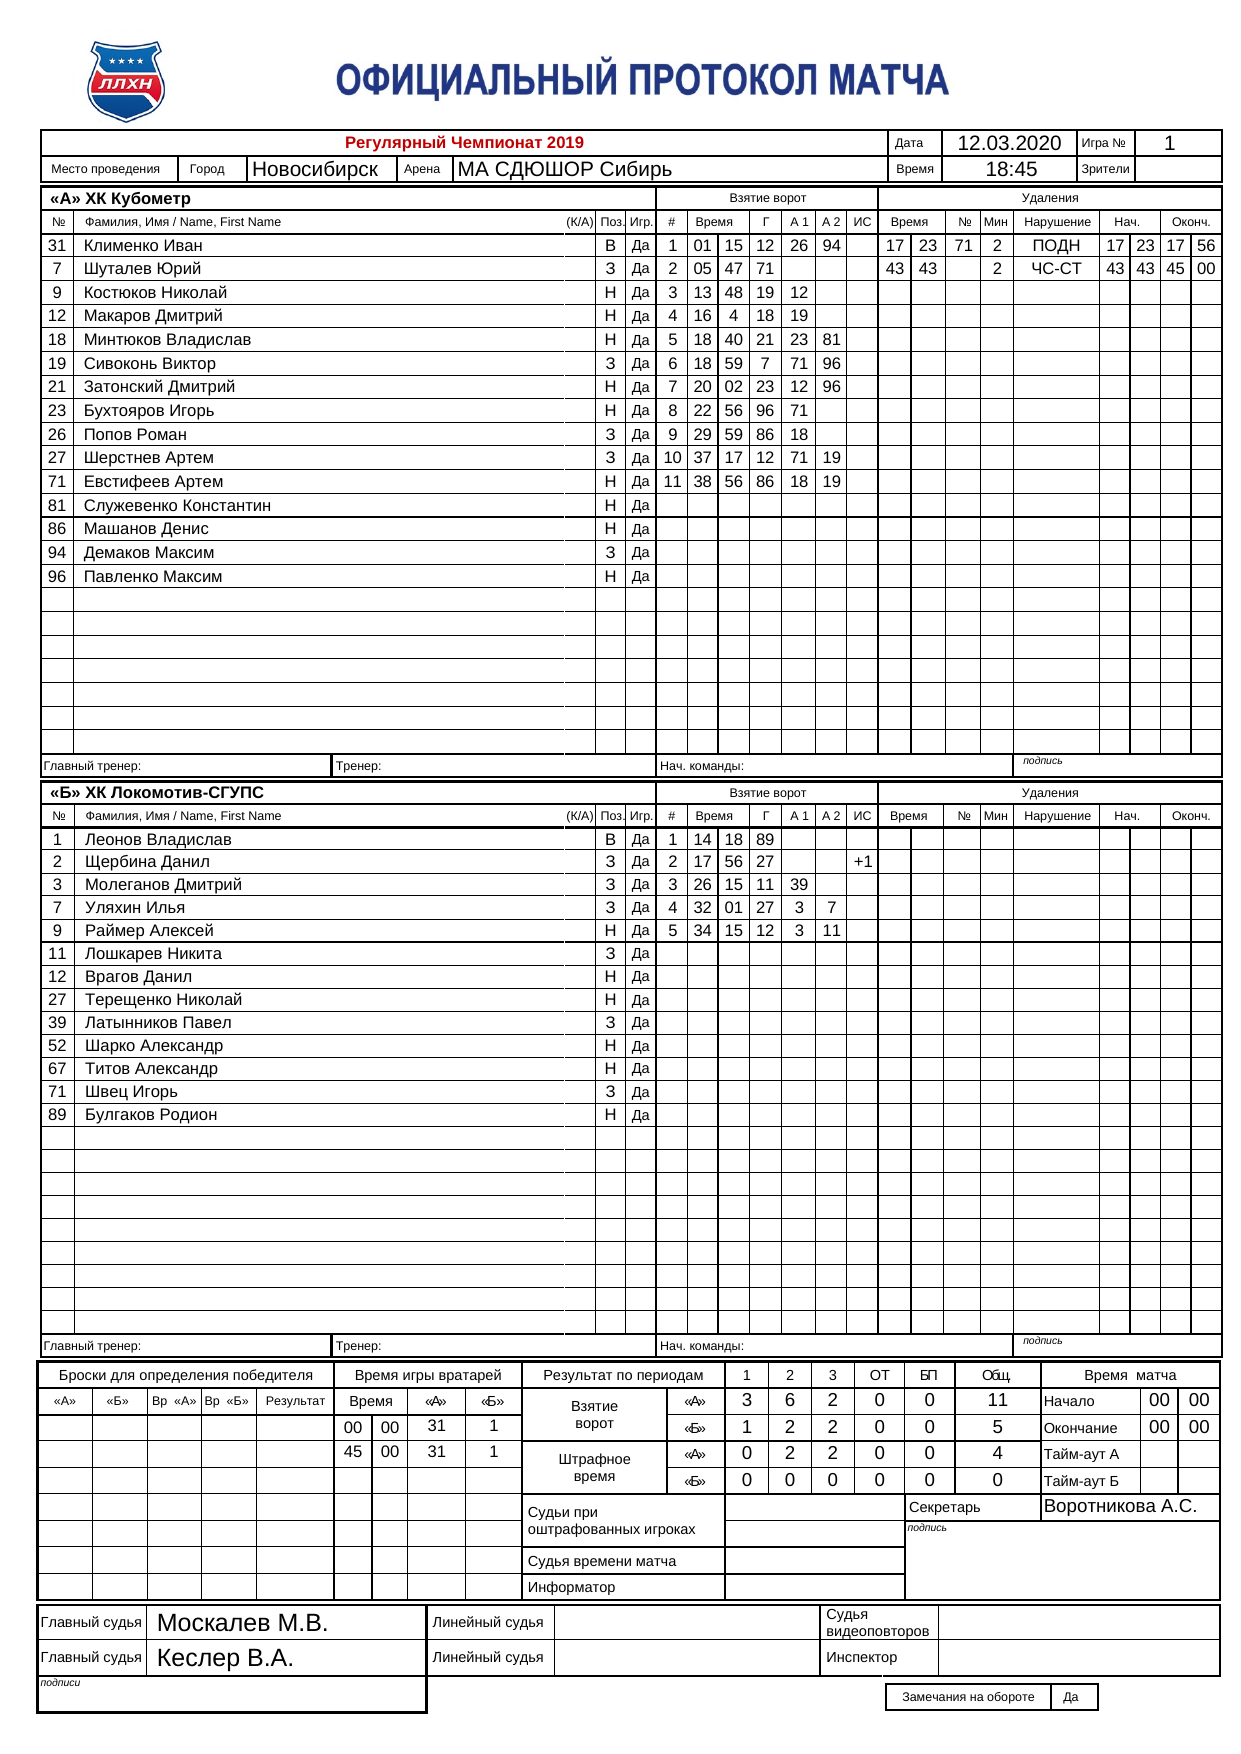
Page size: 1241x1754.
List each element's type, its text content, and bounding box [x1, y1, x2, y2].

table_header 1 [726, 1363, 768, 1387]
table_cell [944, 1196, 980, 1218]
table_cell Демаков Максим [74, 541, 564, 564]
table_cell 37 [688, 446, 717, 469]
table_cell [39, 1521, 92, 1546]
table_cell 23 [912, 235, 945, 256]
table_cell [944, 1311, 980, 1333]
table_cell [75, 1265, 564, 1287]
table_cell Да [626, 565, 655, 587]
table_cell [93, 1547, 147, 1573]
table_cell [912, 1242, 943, 1264]
table_cell 01 [719, 896, 749, 918]
table_cell Мин [981, 211, 1013, 233]
table_cell [1100, 1081, 1129, 1103]
table_cell [847, 707, 877, 729]
table_cell [847, 920, 877, 941]
table_cell [1192, 1288, 1221, 1310]
table_cell [565, 730, 595, 753]
table_cell [912, 989, 943, 1011]
table_cell [847, 1058, 877, 1079]
table_cell [782, 707, 815, 729]
table_cell [257, 1416, 333, 1440]
table_cell [719, 1311, 749, 1333]
table_cell [782, 1127, 815, 1149]
table_cell Фамилия, Имя / Name, First Name [74, 211, 565, 233]
table_cell Молеганов Дмитрий [75, 874, 564, 895]
table_cell [1161, 896, 1190, 918]
table_cell [750, 518, 781, 540]
table_cell 21 [750, 328, 781, 351]
table_cell 71 [946, 235, 980, 256]
table_cell [1161, 494, 1190, 516]
table_cell [565, 235, 595, 256]
table_cell [1100, 518, 1129, 540]
table_cell [1161, 588, 1190, 611]
table_cell [750, 1311, 781, 1333]
table_cell [981, 896, 1013, 918]
table_cell 96 [42, 565, 73, 587]
table_cell [1131, 1127, 1160, 1149]
table_cell Вр «А» [148, 1389, 201, 1413]
table_cell [782, 518, 815, 540]
table_cell [912, 1035, 943, 1057]
table_cell Время [688, 805, 749, 826]
table_cell [1161, 730, 1190, 753]
table_cell [1014, 636, 1099, 658]
table_cell [1192, 352, 1221, 374]
table_cell Н [596, 518, 625, 540]
table_cell [688, 1242, 717, 1264]
table_cell Евстифеев Артем [74, 470, 564, 493]
table_cell [1161, 943, 1190, 964]
table_cell [565, 1173, 595, 1195]
table_cell [565, 920, 595, 941]
table_cell [42, 636, 73, 658]
table_cell З [596, 423, 625, 445]
table_cell [944, 1058, 980, 1079]
table_cell Н [596, 494, 625, 516]
table_cell [879, 399, 910, 422]
table_cell [750, 1104, 781, 1126]
table_cell [981, 730, 1013, 753]
table_cell [1131, 1196, 1160, 1218]
table_cell [981, 659, 1013, 682]
table_cell 2 [812, 1415, 854, 1440]
table_cell МА СДЮШОР Сибирь [454, 157, 887, 181]
table_cell [847, 352, 877, 374]
table_cell [257, 1574, 333, 1599]
table_cell [981, 683, 1013, 706]
table_cell [1014, 328, 1099, 351]
table_cell [1014, 352, 1099, 374]
table_header Общ. [956, 1363, 1040, 1387]
table_cell [688, 636, 717, 658]
table_cell 52 [42, 1035, 74, 1057]
table_cell [719, 707, 749, 729]
table_cell [1131, 707, 1160, 729]
table_cell [1100, 943, 1129, 964]
table_cell [1161, 850, 1190, 872]
table_cell [1131, 494, 1160, 516]
table_cell [912, 328, 945, 351]
table_cell [981, 636, 1013, 658]
table_cell [657, 1219, 687, 1241]
table_cell [879, 829, 910, 849]
table_cell [257, 1468, 333, 1493]
table_cell [879, 1127, 910, 1149]
table_cell [1014, 1242, 1099, 1264]
table_cell Да [626, 829, 655, 849]
table_cell [1161, 376, 1190, 398]
table_cell [1131, 896, 1160, 918]
table_cell З [596, 896, 625, 918]
table_cell [373, 1468, 407, 1493]
table_cell [1131, 1035, 1160, 1057]
table_cell Костюков Николай [74, 281, 564, 303]
table_cell [879, 1058, 910, 1079]
table_cell 1 [657, 829, 687, 849]
table_cell [1131, 1265, 1160, 1287]
table_cell ПОДН [1014, 235, 1099, 256]
table_cell 17 [719, 446, 749, 469]
table_cell 43 [1131, 257, 1160, 280]
table_cell [42, 1173, 74, 1195]
table_cell [42, 659, 73, 682]
table_cell Лошкарев Никита [75, 943, 564, 964]
table_cell [847, 1173, 877, 1195]
table_cell [1100, 423, 1129, 445]
table_cell [1161, 399, 1190, 422]
table_cell [912, 423, 945, 445]
table_cell [944, 1012, 980, 1033]
table_cell [565, 1150, 595, 1172]
table_cell [782, 612, 815, 634]
table_cell [1100, 850, 1129, 872]
table_cell [879, 1242, 910, 1264]
table_cell [879, 1150, 910, 1172]
table_cell [1014, 494, 1099, 516]
table_cell [944, 1242, 980, 1264]
table_cell [42, 1150, 74, 1172]
table_cell [782, 1288, 815, 1310]
table_cell [847, 518, 877, 540]
table_cell [1014, 659, 1099, 682]
table_cell [879, 730, 910, 753]
table_cell [596, 1311, 625, 1333]
table_cell [1100, 896, 1129, 918]
table_cell [981, 494, 1013, 516]
table_cell [657, 1242, 687, 1264]
table_cell 23 [42, 399, 73, 422]
table_cell 12 [750, 920, 781, 941]
table_cell [1131, 352, 1160, 374]
table_cell [981, 470, 1013, 493]
table_cell [946, 565, 980, 587]
table_cell [1161, 966, 1190, 987]
table_cell 13 [688, 281, 717, 303]
table_cell [74, 683, 564, 706]
table_cell Время [688, 211, 749, 233]
table_cell [1014, 423, 1099, 445]
table_cell [847, 874, 877, 895]
table_cell [565, 257, 595, 280]
table_cell 2 [769, 1442, 811, 1467]
table_cell [879, 943, 910, 964]
table_cell [657, 1012, 687, 1033]
table_cell Да [626, 966, 655, 987]
table_cell 43 [879, 257, 910, 280]
table_cell 43 [1100, 257, 1129, 280]
table_cell [782, 1311, 815, 1333]
table_cell [1192, 874, 1221, 895]
table_cell [1014, 683, 1099, 706]
table_cell [626, 636, 655, 658]
table_cell [1192, 470, 1221, 493]
table_cell [782, 1196, 815, 1218]
table_cell Машанов Денис [74, 518, 564, 540]
table_cell [42, 730, 73, 753]
table_cell [42, 1288, 74, 1310]
table_cell [1100, 829, 1129, 849]
table_cell 56 [719, 470, 749, 493]
table_cell [202, 1468, 256, 1493]
table_cell Да [626, 850, 655, 872]
table_cell З [596, 1012, 625, 1033]
table_cell [816, 1150, 846, 1172]
table_cell [981, 281, 1013, 303]
table_cell [626, 1150, 655, 1172]
table_cell [688, 1219, 717, 1241]
table_cell [148, 1416, 201, 1440]
table_cell 12 [750, 446, 781, 469]
table_cell З [596, 446, 625, 469]
table_cell [719, 1288, 749, 1310]
table_cell [1131, 470, 1160, 493]
table_cell 00 [1192, 257, 1221, 280]
table_cell 1 [42, 829, 74, 849]
table_cell [879, 1012, 910, 1033]
table_cell А 1 [782, 211, 815, 233]
table_cell [981, 1265, 1013, 1287]
table_cell Время [335, 1389, 407, 1413]
table_cell [626, 1311, 655, 1333]
table_cell [879, 565, 910, 587]
table_cell [879, 1288, 910, 1310]
table_header Время матча [1042, 1363, 1219, 1387]
table_header Да [1052, 1685, 1097, 1709]
table_cell [1014, 1265, 1099, 1287]
table_cell [466, 1521, 521, 1546]
table_cell Нач. команды: [657, 755, 1012, 776]
table_cell [816, 612, 846, 634]
table_cell ЧС-СТ [1014, 257, 1099, 280]
table_cell [879, 683, 910, 706]
table_cell 6 [769, 1389, 811, 1413]
table_cell 27 [750, 850, 781, 872]
table_cell 2 [42, 850, 74, 872]
table_cell Оконч. [1161, 805, 1221, 826]
table_cell [816, 399, 846, 422]
table_cell [1131, 920, 1160, 941]
table_cell [879, 588, 910, 611]
table_cell [1141, 1468, 1177, 1493]
table_cell Судья времени матча [523, 1548, 724, 1573]
table_cell 3 [726, 1389, 768, 1413]
table_cell [1192, 376, 1221, 398]
table_cell [1161, 659, 1190, 682]
table_cell [1161, 874, 1190, 895]
table_cell [1014, 565, 1099, 587]
table_cell [726, 1575, 904, 1599]
table_cell [1141, 1441, 1177, 1467]
table_cell [847, 1311, 877, 1333]
table_cell [1131, 1242, 1160, 1264]
table_cell Шарко Александр [75, 1035, 564, 1057]
table_cell 7 [816, 896, 846, 918]
table_cell [816, 1127, 846, 1149]
table_cell [257, 1441, 333, 1467]
table_cell Результат [257, 1389, 333, 1413]
table_cell [1014, 1081, 1099, 1103]
table_header «А» ХК Кубометр [42, 188, 655, 209]
table_cell [1192, 1081, 1221, 1103]
table_cell «Б» [668, 1415, 724, 1440]
table_cell [782, 683, 815, 706]
table_cell [847, 494, 877, 516]
table_cell [946, 588, 980, 611]
table_cell [1161, 565, 1190, 587]
table_header Удаления [879, 188, 1221, 209]
table_cell [657, 518, 687, 540]
table_cell [596, 612, 625, 634]
table_cell [946, 281, 980, 303]
table_cell [912, 1012, 943, 1033]
table_cell [912, 399, 945, 422]
table_cell [847, 1012, 877, 1033]
table_cell Да [626, 896, 655, 918]
table_cell [1161, 989, 1190, 1011]
table_cell [657, 494, 687, 516]
table_cell Павленко Максим [74, 565, 564, 587]
table_cell 94 [816, 235, 846, 256]
table_cell [1014, 1173, 1099, 1195]
table_cell [1192, 328, 1221, 351]
table_cell [626, 1265, 655, 1287]
table_cell [816, 1288, 846, 1310]
table_cell [565, 328, 595, 351]
table_cell [912, 1127, 943, 1149]
table_cell 71 [750, 257, 781, 280]
table_cell [946, 305, 980, 327]
table_cell [1161, 1219, 1190, 1241]
table_cell [1100, 1288, 1129, 1310]
table_cell [750, 565, 781, 587]
table_cell № [944, 805, 980, 826]
table_cell [1100, 399, 1129, 422]
table_cell З [596, 850, 625, 872]
table_cell [596, 1242, 625, 1264]
table_cell [688, 494, 717, 516]
table_cell № [42, 805, 74, 826]
table_cell подпись [1014, 1335, 1221, 1356]
table_cell [1131, 636, 1160, 658]
table_cell [782, 1035, 815, 1057]
table_cell [1192, 565, 1221, 587]
table_cell [816, 874, 846, 895]
table_cell 02 [719, 376, 749, 398]
table_cell [335, 1547, 371, 1573]
table_cell [657, 1081, 687, 1103]
table_cell 40 [719, 328, 749, 351]
table_cell Бухтояров Игорь [74, 399, 564, 422]
table_cell [719, 588, 749, 611]
table_cell [1192, 1265, 1221, 1287]
table_header Броски для определения победителя [39, 1363, 333, 1387]
table_cell 89 [750, 829, 781, 849]
table_cell [879, 423, 910, 445]
table_cell [75, 1242, 564, 1264]
table_cell Затонский Дмитрий [74, 376, 564, 398]
table_cell [750, 636, 781, 658]
table_cell Да [626, 376, 655, 398]
table_cell [688, 1311, 717, 1333]
table_cell [1014, 1150, 1099, 1172]
table_cell [1100, 730, 1129, 753]
table_cell [1014, 1012, 1099, 1033]
table_cell [1192, 730, 1221, 753]
table_cell [565, 829, 595, 849]
table_cell [719, 1104, 749, 1126]
table_cell [981, 989, 1013, 1011]
table_cell Н [596, 966, 625, 987]
table_cell [879, 989, 910, 1011]
table_cell [816, 1058, 846, 1079]
table_cell 18 [782, 470, 815, 493]
table_cell [1192, 829, 1221, 849]
table_cell Тренер: [333, 755, 655, 776]
table_cell [847, 683, 877, 706]
table_cell [75, 1173, 564, 1195]
table_cell [879, 1311, 910, 1333]
table_cell [1100, 1196, 1129, 1218]
table_cell [1014, 588, 1099, 611]
table_cell Нач. [1100, 211, 1160, 233]
table_cell [626, 1288, 655, 1310]
table_cell [912, 850, 943, 872]
table_cell Г [750, 805, 781, 826]
table_cell [1014, 1035, 1099, 1057]
table_cell 38 [688, 470, 717, 493]
table_cell [1161, 683, 1190, 706]
table_cell Главный судья [39, 1606, 146, 1639]
table_cell 86 [750, 470, 781, 493]
table_cell [688, 1288, 717, 1310]
table_cell [657, 612, 687, 634]
table_cell [847, 470, 877, 493]
table_cell [596, 1173, 625, 1195]
table_cell [726, 1548, 904, 1573]
table_cell Линейный судья [428, 1606, 554, 1639]
table_cell [1131, 730, 1160, 753]
table_cell 1 [657, 235, 687, 256]
table_cell [816, 541, 846, 564]
table_cell [719, 636, 749, 658]
table_cell Уляхин Илья [75, 896, 564, 918]
table_cell [750, 588, 781, 611]
table_cell [719, 1058, 749, 1079]
table_cell 15 [719, 235, 749, 256]
table_cell [688, 612, 717, 634]
table_cell [1014, 850, 1099, 872]
table_cell [657, 1265, 687, 1287]
table_cell [257, 1494, 333, 1520]
table_cell 19 [816, 470, 846, 493]
table_cell [75, 1196, 564, 1218]
table_cell [946, 494, 980, 516]
table_cell Секретарь [906, 1495, 1040, 1520]
table_cell Нарушение [1014, 211, 1099, 233]
table_cell [74, 636, 564, 658]
table_cell [879, 1196, 910, 1218]
table_cell [946, 707, 980, 729]
table_cell [565, 281, 595, 303]
table_cell [1100, 920, 1129, 941]
table_cell 0 [956, 1468, 1040, 1493]
table_cell [688, 659, 717, 682]
table_cell [1100, 1242, 1129, 1264]
table_cell [596, 659, 625, 682]
table_cell [981, 1058, 1013, 1079]
table_cell [946, 683, 980, 706]
table_cell [946, 376, 980, 398]
table_cell [912, 494, 945, 516]
table_cell [946, 446, 980, 469]
table_cell [847, 257, 877, 280]
table_cell [373, 1494, 407, 1520]
table_cell [847, 1196, 877, 1218]
table_cell [879, 920, 910, 941]
table_cell [782, 1012, 815, 1033]
table_cell [93, 1574, 147, 1599]
table_cell 15 [719, 874, 749, 895]
table_cell [879, 305, 910, 327]
table_cell Зрители [1078, 157, 1134, 181]
table_cell [1161, 1150, 1190, 1172]
table_cell [657, 636, 687, 658]
table_cell [1100, 565, 1129, 587]
table_cell № [946, 211, 980, 233]
table_cell [912, 281, 945, 303]
table_cell [912, 565, 945, 587]
table_cell [782, 541, 815, 564]
table_cell [981, 1196, 1013, 1218]
table_cell [816, 494, 846, 516]
table_cell З [596, 1081, 625, 1103]
table_cell 4 [956, 1442, 1040, 1467]
table_cell [688, 989, 717, 1011]
table_cell «А» [668, 1389, 724, 1413]
table_cell 19 [42, 352, 73, 374]
table_cell [565, 494, 595, 516]
table_cell [981, 874, 1013, 895]
table_cell [912, 1311, 943, 1333]
table_cell Да [626, 1058, 655, 1079]
table_cell [1014, 399, 1099, 422]
table_cell Фамилия, Имя / Name, First Name [75, 805, 565, 826]
table_cell 7 [42, 257, 73, 280]
table_cell [148, 1547, 201, 1573]
table_cell [879, 896, 910, 918]
table_cell Раймер Алексей [75, 920, 564, 941]
table_cell Тайм-аут Б [1042, 1468, 1140, 1493]
table_cell [565, 896, 595, 918]
table_cell [1192, 966, 1221, 987]
table_cell [1100, 707, 1129, 729]
table_cell 18 [688, 352, 717, 374]
table_header 2 [769, 1363, 811, 1387]
table_cell [816, 1311, 846, 1333]
table_cell [750, 1035, 781, 1057]
table_cell [816, 1035, 846, 1057]
table_cell [981, 1012, 1013, 1033]
table_cell [847, 281, 877, 303]
table_cell [912, 470, 945, 493]
table_cell [782, 1219, 815, 1241]
table_cell 2 [657, 850, 687, 872]
table_cell [657, 1173, 687, 1195]
table_cell [1161, 423, 1190, 445]
table_cell Н [596, 1104, 625, 1126]
table_cell 22 [688, 399, 717, 422]
table_cell [879, 1035, 910, 1057]
table_cell 11 [956, 1389, 1040, 1413]
table_cell 26 [42, 423, 73, 445]
table_cell ИС [847, 211, 877, 233]
table_cell [202, 1416, 256, 1440]
table_cell [782, 966, 815, 987]
table_cell [782, 850, 815, 872]
table_cell 31 [408, 1441, 465, 1467]
table_cell [847, 1104, 877, 1126]
table_cell [148, 1521, 201, 1546]
table_cell [719, 1173, 749, 1195]
table_cell [688, 518, 717, 540]
table_cell [565, 989, 595, 1011]
table_cell [1131, 446, 1160, 469]
table_cell [93, 1521, 147, 1546]
table_cell [565, 1265, 595, 1287]
table_cell [93, 1441, 147, 1467]
table_cell 18:45 [943, 157, 1076, 181]
table_cell 0 [855, 1442, 904, 1467]
table_cell [657, 943, 687, 964]
table_cell Н [596, 305, 625, 327]
table_cell [944, 896, 980, 918]
table_cell 0 [905, 1468, 954, 1493]
table_cell [782, 1265, 815, 1287]
table_cell [1131, 989, 1160, 1011]
table_cell [688, 1058, 717, 1079]
table_cell «Б» [93, 1389, 147, 1413]
table_cell [782, 1058, 815, 1079]
table_cell 1 [466, 1416, 521, 1440]
table_cell [565, 352, 595, 374]
table_cell [719, 1219, 749, 1241]
table_cell [657, 588, 687, 611]
table_cell 2 [981, 257, 1013, 280]
table_cell [847, 966, 877, 987]
table_cell Поз. [596, 211, 625, 233]
table_cell [657, 1127, 687, 1149]
table_header 12.03.2020 [943, 131, 1076, 155]
table_cell [750, 966, 781, 987]
table_cell 4 [657, 896, 687, 918]
table_cell [565, 612, 595, 634]
table_cell [596, 683, 625, 706]
table_cell [1161, 1311, 1190, 1333]
table_cell [596, 588, 625, 611]
table_cell [912, 612, 945, 634]
table_cell [1014, 943, 1099, 964]
table_cell [1192, 1012, 1221, 1033]
table_cell Да [626, 494, 655, 516]
table_cell 17 [1161, 235, 1190, 256]
table_cell [1014, 966, 1099, 987]
table_cell [944, 1081, 980, 1103]
table_cell 11 [42, 943, 74, 964]
table_cell Да [626, 1104, 655, 1126]
table_cell [912, 636, 945, 658]
table_cell [42, 1127, 74, 1149]
table_cell [782, 829, 815, 849]
table_cell [719, 683, 749, 706]
table_cell [1014, 1219, 1099, 1241]
table_cell [912, 305, 945, 327]
table_cell [1192, 518, 1221, 540]
table_cell [202, 1494, 256, 1520]
table_cell [565, 541, 595, 564]
table_cell [688, 966, 717, 987]
table_cell [981, 518, 1013, 540]
table_cell 15 [719, 920, 749, 941]
table_cell [847, 1265, 877, 1287]
table_cell [688, 1012, 717, 1033]
table_cell [1131, 966, 1160, 987]
table_cell [626, 659, 655, 682]
table_cell Н [596, 1035, 625, 1057]
table_cell [626, 1242, 655, 1264]
table_cell 89 [42, 1104, 74, 1126]
table_cell [1192, 707, 1221, 729]
table_cell [912, 541, 945, 564]
table_cell 5 [956, 1415, 1040, 1440]
table_cell В [596, 829, 625, 849]
table_cell [1161, 470, 1190, 493]
table_cell [750, 707, 781, 729]
table_cell [1100, 1127, 1129, 1149]
table_cell [981, 1104, 1013, 1126]
table_cell [816, 943, 846, 964]
table_cell [1179, 1441, 1219, 1467]
table_cell [1192, 659, 1221, 682]
table_cell [596, 1196, 625, 1218]
table_cell [1161, 518, 1190, 540]
table_cell 16 [688, 305, 717, 327]
table_cell [939, 1606, 1219, 1639]
table_cell «Б» [668, 1468, 724, 1493]
table_cell [1100, 989, 1129, 1011]
table_cell [1192, 896, 1221, 918]
table_cell # [657, 805, 687, 826]
table_cell [912, 1219, 943, 1241]
table_cell [847, 1288, 877, 1310]
table_cell [42, 1219, 74, 1241]
table_cell [847, 588, 877, 611]
table_cell 27 [750, 896, 781, 918]
table_cell [626, 1127, 655, 1149]
table_cell [879, 494, 910, 516]
table_cell [1100, 1311, 1129, 1333]
table_cell Время [879, 805, 943, 826]
table_cell [981, 1311, 1013, 1333]
table_cell [1192, 943, 1221, 964]
table_cell 0 [905, 1442, 954, 1467]
table_cell [1014, 446, 1099, 469]
table_cell 17 [1100, 235, 1129, 256]
table_cell [981, 707, 1013, 729]
table_cell 18 [42, 328, 73, 351]
table_cell подпись [1014, 755, 1221, 776]
table_cell [719, 565, 749, 587]
table_cell [879, 470, 910, 493]
table_cell [847, 636, 877, 658]
table_cell Да [626, 1035, 655, 1057]
table_cell [1131, 1173, 1160, 1195]
table_cell З [596, 874, 625, 895]
table_cell [1014, 707, 1099, 729]
table_cell [981, 1081, 1013, 1103]
table_cell [1100, 1104, 1129, 1126]
table_cell [912, 1058, 943, 1079]
table_cell Щербина Данил [75, 850, 564, 872]
table_cell 18 [750, 305, 781, 327]
table_cell [1014, 920, 1099, 941]
table_cell [1131, 874, 1160, 895]
table_cell [816, 565, 846, 587]
table_cell 12 [42, 966, 74, 987]
table_cell [1014, 829, 1099, 849]
table_cell [688, 1104, 717, 1126]
table_cell 8 [657, 399, 687, 422]
table_cell [879, 376, 910, 398]
table_cell [719, 1150, 749, 1172]
table_cell 3 [657, 874, 687, 895]
table_cell [879, 1104, 910, 1126]
table_cell [596, 636, 625, 658]
table_cell 32 [688, 896, 717, 918]
table_cell [1161, 707, 1190, 729]
table_cell [816, 989, 846, 1011]
table_cell [1192, 683, 1221, 706]
table_cell [335, 1574, 371, 1599]
table_cell [750, 1012, 781, 1033]
table_cell [75, 1150, 564, 1172]
table_cell [847, 305, 877, 327]
table_cell [1131, 850, 1160, 872]
table_cell [565, 1081, 595, 1103]
table_cell [1131, 305, 1160, 327]
table_cell [1100, 1035, 1129, 1057]
table_cell [1192, 1035, 1221, 1057]
table_cell [1014, 730, 1099, 753]
table_cell Да [626, 1012, 655, 1033]
table_cell [946, 612, 980, 634]
table_cell Информатор [523, 1575, 724, 1599]
table_cell 19 [816, 446, 846, 469]
table_cell [944, 1173, 980, 1195]
table_cell [428, 1677, 882, 1711]
table_cell [981, 943, 1013, 964]
table_cell [257, 1521, 333, 1546]
table_cell [1179, 1468, 1219, 1493]
table_cell [944, 829, 980, 849]
table_cell [912, 1081, 943, 1103]
table_cell [816, 305, 846, 327]
table_cell [981, 1219, 1013, 1241]
table_cell 12 [782, 281, 815, 303]
table_cell 19 [750, 281, 781, 303]
table_cell Сивоконь Виктор [74, 352, 564, 374]
table_cell [688, 683, 717, 706]
table_cell [879, 328, 910, 351]
table_cell Да [626, 989, 655, 1011]
table_cell [626, 730, 655, 753]
table_cell [688, 588, 717, 611]
table_cell [688, 1265, 717, 1287]
table_cell 10 [657, 446, 687, 469]
table_cell [719, 943, 749, 964]
table_cell [816, 1242, 846, 1264]
table_cell [912, 966, 943, 987]
table_cell Арена [398, 157, 452, 181]
table_cell [816, 636, 846, 658]
table_cell [565, 376, 595, 398]
table_cell [816, 1104, 846, 1126]
table_cell [565, 1127, 595, 1149]
table_cell [1131, 376, 1160, 398]
table_cell [1192, 281, 1221, 303]
table_cell [1192, 1127, 1221, 1149]
table_cell [657, 707, 687, 729]
table_cell 2 [812, 1389, 854, 1413]
table_cell [688, 541, 717, 564]
table_cell [75, 1127, 564, 1149]
table_cell 86 [42, 518, 73, 540]
table_cell Н [596, 920, 625, 941]
table_cell Да [626, 352, 655, 374]
table_cell [816, 1219, 846, 1241]
table_cell [981, 565, 1013, 587]
table_cell [657, 683, 687, 706]
table_cell [555, 1640, 819, 1675]
table_cell Место проведения [42, 157, 177, 181]
table_cell [981, 920, 1013, 941]
table_cell № [42, 211, 73, 233]
table_cell [1192, 446, 1221, 469]
table_cell [408, 1468, 465, 1493]
table_cell [816, 257, 846, 280]
table_cell [1192, 612, 1221, 634]
table_cell 4 [719, 305, 749, 327]
table_cell [847, 1035, 877, 1057]
table_cell [626, 707, 655, 729]
table_cell Клименко Иван [74, 235, 564, 256]
table_cell [74, 707, 564, 729]
table_cell [750, 1127, 781, 1149]
table_cell [847, 896, 877, 918]
table_cell Шуталев Юрий [74, 257, 564, 280]
table_cell [1014, 541, 1099, 564]
table_cell 18 [782, 423, 815, 445]
table_cell [981, 352, 1013, 374]
table_cell [750, 1242, 781, 1264]
table_cell 5 [657, 920, 687, 941]
table_cell 71 [782, 446, 815, 469]
table_cell [879, 446, 910, 469]
table_cell [1161, 1127, 1190, 1149]
table_cell [944, 1288, 980, 1310]
table_cell [879, 352, 910, 374]
table_cell [981, 966, 1013, 987]
table_cell 23 [1131, 235, 1160, 256]
table_cell [657, 730, 687, 753]
table_cell Линейный судья [428, 1640, 554, 1675]
table_cell 94 [42, 541, 73, 564]
table_header Замечания на обороте [887, 1685, 1050, 1709]
table_cell 45 [1161, 257, 1190, 280]
table_cell [596, 1150, 625, 1172]
table_cell [847, 1219, 877, 1241]
table_cell [1192, 1242, 1221, 1264]
table_cell 96 [750, 399, 781, 422]
table_cell [657, 1311, 687, 1333]
table_cell 18 [688, 328, 717, 351]
table_cell [1014, 281, 1099, 303]
table_cell Игр. [626, 211, 655, 233]
table_cell [912, 446, 945, 469]
table_cell [912, 730, 945, 753]
table_cell 12 [42, 305, 73, 327]
table_cell [1131, 1081, 1160, 1103]
table_cell [1131, 659, 1160, 682]
table_cell 6 [657, 352, 687, 374]
table_cell [1014, 518, 1099, 540]
table_cell Тайм-аут А [1042, 1441, 1140, 1467]
table_cell Судьи при оштрафованных игроках [523, 1495, 724, 1546]
table_cell [688, 565, 717, 587]
table_cell 29 [688, 423, 717, 445]
table_cell [912, 1173, 943, 1195]
table_cell Г [750, 211, 781, 233]
table_cell [912, 920, 943, 941]
table_cell (К/А) [565, 805, 595, 826]
table_cell [1161, 1288, 1190, 1310]
table_cell Шерстнев Артем [74, 446, 564, 469]
table_cell [782, 636, 815, 658]
table_cell [1192, 541, 1221, 564]
table_cell [816, 1196, 846, 1218]
table_cell [565, 707, 595, 729]
table_cell Минтюков Владислав [74, 328, 564, 351]
table_cell [719, 1012, 749, 1033]
table_cell [1161, 1081, 1190, 1103]
table_cell [1192, 920, 1221, 941]
table_cell 31 [408, 1416, 465, 1440]
table_cell А 2 [816, 211, 846, 233]
table_cell [565, 588, 595, 611]
table_cell [912, 1265, 943, 1287]
table_cell 7 [657, 376, 687, 398]
table_cell 18 [719, 829, 749, 849]
table_cell [1131, 612, 1160, 634]
table_cell [1131, 588, 1160, 611]
table_cell 12 [782, 376, 815, 398]
table_cell Окончание [1042, 1415, 1140, 1440]
table_cell [719, 659, 749, 682]
table_cell [719, 1242, 749, 1264]
table_cell [565, 1311, 595, 1333]
table_cell (К/А) [565, 211, 595, 233]
table_cell [944, 874, 980, 895]
table_cell 9 [657, 423, 687, 445]
table_cell [373, 1547, 407, 1573]
table_cell [39, 1547, 92, 1573]
table_cell 20 [688, 376, 717, 398]
table_cell 11 [750, 874, 781, 895]
table_cell [1131, 541, 1160, 564]
table_cell [1100, 281, 1129, 303]
table_cell [879, 659, 910, 682]
table_cell [657, 1288, 687, 1310]
table_cell [1100, 1265, 1129, 1287]
table_cell [1014, 874, 1099, 895]
table_cell [782, 1242, 815, 1264]
table_cell [1161, 541, 1190, 564]
table_cell [42, 707, 73, 729]
table_cell [816, 707, 846, 729]
table_cell [1131, 328, 1160, 351]
table_cell [1161, 1242, 1190, 1264]
table_cell [1131, 1150, 1160, 1172]
table_cell Начало [1042, 1389, 1140, 1413]
table_cell [719, 612, 749, 634]
table_cell [816, 730, 846, 753]
table_cell [74, 612, 564, 634]
table_cell [750, 1288, 781, 1310]
table_cell [946, 730, 980, 753]
table_cell 0 [905, 1415, 954, 1440]
table_cell +1 [847, 850, 877, 872]
table_cell [847, 399, 877, 422]
table_cell [1014, 376, 1099, 398]
table_cell [1131, 829, 1160, 849]
table_cell 0 [855, 1415, 904, 1440]
table_cell [719, 518, 749, 540]
table_cell [466, 1494, 521, 1520]
table_cell [202, 1547, 256, 1573]
table_cell Врагов Данил [75, 966, 564, 987]
table_cell [782, 257, 815, 280]
table_cell 1 [466, 1441, 521, 1467]
table_cell [782, 1104, 815, 1126]
table_cell 26 [782, 235, 815, 256]
table_cell 71 [42, 470, 73, 493]
table_cell 5 [657, 328, 687, 351]
table_cell [719, 1265, 749, 1287]
table_cell [1192, 636, 1221, 658]
table_header Взятие ворот [657, 783, 877, 803]
table_cell [1014, 470, 1099, 493]
table_cell [565, 636, 595, 658]
table_cell 96 [816, 376, 846, 398]
table_cell [688, 1127, 717, 1149]
table_cell 00 [1179, 1415, 1219, 1440]
table_cell [1100, 636, 1129, 658]
table_header Взятие ворот [657, 188, 877, 209]
table_cell [816, 281, 846, 303]
table_cell [42, 1311, 74, 1333]
table_cell [39, 1416, 92, 1440]
table_cell [981, 399, 1013, 422]
table_cell [750, 1265, 781, 1287]
table_cell 19 [782, 305, 815, 327]
picture [5, 28, 1179, 129]
table_cell 17 [879, 235, 910, 256]
table_cell [42, 1265, 74, 1287]
table_cell [42, 683, 73, 706]
table_cell [847, 1150, 877, 1172]
table_cell 96 [816, 352, 846, 374]
table_cell [946, 518, 980, 540]
table_cell [565, 874, 595, 895]
table_cell [816, 423, 846, 445]
table_cell Да [626, 446, 655, 469]
table_cell «А» [668, 1442, 724, 1467]
table_header Регулярный Чемпионат 2019 [42, 131, 887, 155]
table_cell [1014, 1288, 1099, 1310]
table_cell 00 [1179, 1389, 1219, 1413]
table_cell [946, 470, 980, 493]
table_cell [688, 943, 717, 964]
table_cell [596, 1219, 625, 1241]
table_cell [1100, 541, 1129, 564]
table_cell [1100, 446, 1129, 469]
table_cell 71 [42, 1081, 74, 1103]
table_cell [879, 874, 910, 895]
table_cell [1192, 1058, 1221, 1079]
table_cell [657, 659, 687, 682]
table_cell «А» [39, 1389, 92, 1413]
table_cell [39, 1494, 92, 1520]
table_cell [1100, 376, 1129, 398]
table_cell 0 [726, 1468, 768, 1493]
table_cell [944, 920, 980, 941]
table_cell [1192, 1219, 1221, 1241]
table_cell [1100, 352, 1129, 374]
table_cell [565, 1104, 595, 1126]
table_header Дата [889, 131, 941, 155]
table_cell [750, 612, 781, 634]
table_cell [782, 1081, 815, 1103]
table_cell [657, 966, 687, 987]
table_cell 00 [373, 1441, 407, 1467]
table_cell [565, 1196, 595, 1218]
table_cell Н [596, 470, 625, 493]
table_cell [1014, 612, 1099, 634]
table_cell 39 [42, 1012, 74, 1033]
table_cell [148, 1494, 201, 1520]
table_cell Латынников Павел [75, 1012, 564, 1033]
table_cell [944, 1104, 980, 1126]
table_cell [981, 612, 1013, 634]
table_cell [750, 943, 781, 964]
table_cell [1014, 1311, 1099, 1333]
table_cell Инспектор [821, 1640, 938, 1675]
table_cell [981, 1150, 1013, 1172]
table_cell [782, 565, 815, 587]
table_cell [1161, 1173, 1190, 1195]
table_cell Нач. [1100, 805, 1160, 826]
table_cell [626, 1173, 655, 1195]
table_cell «А» [408, 1389, 465, 1413]
table_cell 7 [42, 896, 74, 918]
table_header Результат по периодам [523, 1363, 724, 1387]
table_header 3 [812, 1363, 854, 1387]
table_cell [750, 1081, 781, 1103]
table_cell [883, 1677, 1220, 1681]
table_cell [1014, 305, 1099, 327]
table_cell [944, 1219, 980, 1241]
table_cell [847, 1081, 877, 1103]
table_cell 23 [782, 328, 815, 351]
table_cell [912, 683, 945, 706]
table_cell [657, 1150, 687, 1172]
table_cell [879, 636, 910, 658]
table_cell 56 [719, 850, 749, 872]
table_cell [148, 1574, 201, 1599]
table_cell Кеслер В.А. [147, 1640, 425, 1675]
table_cell [565, 399, 595, 422]
table_cell [39, 1441, 92, 1467]
table_cell [565, 518, 595, 540]
table_cell 56 [719, 399, 749, 422]
table_cell А 2 [816, 805, 846, 826]
table_cell [944, 850, 980, 872]
table_cell [596, 1265, 625, 1287]
table_cell [657, 1035, 687, 1057]
table_cell [373, 1521, 407, 1546]
table_cell [719, 494, 749, 516]
table_cell [1100, 1219, 1129, 1241]
table_cell [816, 829, 846, 849]
table_cell «Б » [466, 1389, 521, 1413]
table_cell [1192, 588, 1221, 611]
table_cell 0 [855, 1389, 904, 1413]
table_cell Главный судья [39, 1640, 146, 1675]
table_cell [946, 541, 980, 564]
table_cell Да [626, 305, 655, 327]
table_cell [657, 1058, 687, 1079]
table_cell Время [889, 157, 941, 181]
table_cell [879, 541, 910, 564]
table_cell [719, 1081, 749, 1103]
table_cell [847, 235, 877, 256]
table_cell [912, 1150, 943, 1172]
table_cell [750, 730, 781, 753]
table_header Игра № [1078, 131, 1134, 155]
table_cell Мин [981, 805, 1013, 826]
table_cell [944, 989, 980, 1011]
table_cell [879, 518, 910, 540]
table_cell [1100, 305, 1129, 327]
table_cell [565, 1288, 595, 1310]
table_cell Нарушение [1014, 805, 1099, 826]
table_cell [750, 1058, 781, 1079]
table_cell 43 [912, 257, 945, 280]
table_cell [750, 1196, 781, 1218]
table_cell [981, 446, 1013, 469]
table_cell 7 [750, 352, 781, 374]
table_cell [1131, 1104, 1160, 1126]
table_cell 1 [726, 1415, 768, 1440]
table_cell 21 [42, 376, 73, 398]
table_cell [688, 1196, 717, 1218]
table_cell подпись [906, 1522, 1219, 1599]
table_cell [148, 1441, 201, 1467]
table_cell [626, 1219, 655, 1241]
table_cell [879, 612, 910, 634]
table_cell 71 [782, 399, 815, 422]
table_cell 86 [750, 423, 781, 445]
table_cell [93, 1494, 147, 1520]
table_cell [1131, 683, 1160, 706]
table_cell 0 [726, 1442, 768, 1467]
table_cell [657, 541, 687, 564]
table_cell [1161, 1058, 1190, 1079]
table_cell [373, 1574, 407, 1599]
table_cell [565, 1035, 595, 1057]
table_cell [912, 518, 945, 540]
table_cell [847, 829, 877, 849]
table_cell [1161, 328, 1190, 351]
table_cell Н [596, 328, 625, 351]
table_cell [816, 588, 846, 611]
table_cell 2 [981, 235, 1013, 256]
table_cell [565, 423, 595, 445]
table_cell [42, 1196, 74, 1218]
table_cell 34 [688, 920, 717, 941]
table_header Удаления [879, 783, 1221, 803]
table_cell 0 [855, 1468, 904, 1493]
table_cell 01 [688, 235, 717, 256]
table_cell [1161, 281, 1190, 303]
table_cell Да [626, 1081, 655, 1103]
table_cell Воротникова А.С. [1042, 1495, 1219, 1520]
table_cell 67 [42, 1058, 74, 1079]
table_cell [565, 1058, 595, 1079]
table_cell Макаров Дмитрий [74, 305, 564, 327]
table_cell 3 [782, 920, 815, 941]
table_cell [1099, 1682, 1220, 1711]
table_cell З [596, 943, 625, 964]
table_cell 3 [657, 281, 687, 303]
table_cell [946, 636, 980, 658]
table_cell 81 [42, 494, 73, 516]
table_cell [93, 1468, 147, 1493]
table_cell В [596, 235, 625, 256]
table_cell Н [596, 989, 625, 1011]
table_cell [946, 659, 980, 682]
table_cell [1100, 874, 1129, 895]
table_cell [981, 1173, 1013, 1195]
table_cell [847, 565, 877, 587]
table_cell [1100, 328, 1129, 351]
table_cell Вр «Б» [202, 1389, 256, 1413]
table_cell [1161, 352, 1190, 374]
table_cell [688, 1081, 717, 1103]
table_cell 59 [719, 423, 749, 445]
table_cell [1014, 1196, 1099, 1218]
table_cell [946, 328, 980, 351]
table_cell [1131, 1219, 1160, 1241]
table_cell Игр. [626, 805, 655, 826]
table_cell [981, 829, 1013, 849]
table_cell [1192, 1196, 1221, 1218]
table_cell З [596, 352, 625, 374]
table_cell 3 [42, 874, 74, 895]
table_cell 0 [812, 1468, 854, 1493]
table_cell Да [626, 943, 655, 964]
table_cell [688, 707, 717, 729]
table_cell [1192, 850, 1221, 872]
table_cell [879, 1081, 910, 1103]
table_cell [565, 1242, 595, 1264]
table_header «Б» ХК Локомотив-СГУПС [42, 783, 655, 803]
table_cell [1131, 1012, 1160, 1033]
table_cell [719, 541, 749, 564]
table_cell [39, 1468, 92, 1493]
table_cell Титов Александр [75, 1058, 564, 1079]
table_cell [657, 1104, 687, 1126]
table_cell [912, 829, 943, 849]
table_cell Да [626, 423, 655, 445]
table_cell 00 [335, 1416, 371, 1440]
table_cell [688, 1035, 717, 1057]
table_cell [879, 281, 910, 303]
table_cell [816, 1012, 846, 1033]
table_cell [148, 1468, 201, 1493]
table_cell [912, 1104, 943, 1126]
table_cell Булгаков Родион [75, 1104, 564, 1126]
table_cell [946, 257, 980, 280]
table_cell [782, 943, 815, 964]
table_cell [981, 541, 1013, 564]
table_cell Н [596, 376, 625, 398]
table_cell подписи [39, 1677, 425, 1711]
table_cell 56 [1192, 235, 1221, 256]
table_cell [1131, 1288, 1160, 1310]
table_cell Взятие ворот [523, 1389, 666, 1440]
table_cell [879, 850, 910, 872]
table_cell [1131, 1058, 1160, 1079]
table_cell [782, 659, 815, 682]
table_cell [981, 376, 1013, 398]
table_cell [981, 328, 1013, 351]
table_cell [565, 1219, 595, 1241]
table_cell [912, 588, 945, 611]
table_cell [981, 423, 1013, 445]
table_cell Попов Роман [74, 423, 564, 445]
table_cell [912, 896, 943, 918]
table_cell 3 [782, 896, 815, 918]
table_cell [1161, 1104, 1190, 1126]
table_cell [1161, 612, 1190, 634]
table_cell [565, 446, 595, 469]
table_cell [1131, 399, 1160, 422]
table_cell [42, 588, 73, 611]
table_cell [981, 1242, 1013, 1264]
table_cell [782, 494, 815, 516]
table_cell [1131, 281, 1160, 303]
table_cell 23 [750, 376, 781, 398]
table_cell Да [626, 257, 655, 280]
table_cell [750, 1219, 781, 1241]
table_cell [981, 588, 1013, 611]
table_cell [1131, 1311, 1160, 1333]
table_cell Тренер: [333, 1335, 655, 1356]
table_cell 2 [657, 257, 687, 280]
table_cell Москалев М.В. [147, 1606, 425, 1639]
table_cell [944, 943, 980, 964]
table_cell [847, 943, 877, 964]
table_cell [555, 1606, 819, 1639]
table_cell А 1 [782, 805, 815, 826]
table_cell [1100, 470, 1129, 493]
table_cell [847, 730, 877, 753]
table_cell [74, 730, 564, 753]
table_cell 00 [373, 1416, 407, 1440]
table_cell ИС [847, 805, 877, 826]
table_cell [1161, 920, 1190, 941]
table_cell [93, 1416, 147, 1440]
table_cell Главный тренер: [42, 1335, 330, 1356]
table_cell 2 [812, 1442, 854, 1467]
table_cell [466, 1547, 521, 1573]
table_cell [750, 494, 781, 516]
table_cell [879, 1265, 910, 1287]
table_cell [626, 683, 655, 706]
table_cell Н [596, 399, 625, 422]
table_cell [1131, 565, 1160, 587]
table_cell [626, 612, 655, 634]
table_cell [335, 1494, 371, 1520]
table_cell [1161, 636, 1190, 658]
table_cell [202, 1521, 256, 1546]
table_cell Служевенко Константин [74, 494, 564, 516]
table_cell [946, 399, 980, 422]
table_cell [688, 730, 717, 753]
table_cell [1161, 1035, 1190, 1057]
table_cell [719, 989, 749, 1011]
table_cell [1192, 1311, 1221, 1333]
table_cell [596, 1288, 625, 1310]
table_cell [565, 966, 595, 987]
table_cell [782, 989, 815, 1011]
table_cell [1161, 305, 1190, 327]
table_cell [782, 1173, 815, 1195]
table_cell Да [626, 874, 655, 895]
table_cell Главный тренер: [42, 755, 330, 776]
table_cell [565, 305, 595, 327]
table_cell [726, 1521, 904, 1546]
table_cell [847, 1127, 877, 1149]
table_cell [912, 1196, 943, 1218]
table_cell [74, 588, 564, 611]
table_cell [202, 1441, 256, 1467]
table_cell [202, 1574, 256, 1599]
table_cell 0 [905, 1389, 954, 1413]
table_cell Да [626, 470, 655, 493]
table_cell 9 [42, 920, 74, 941]
table_cell [565, 659, 595, 682]
table_cell Да [626, 920, 655, 941]
table_cell Судья видеоповторов [821, 1606, 938, 1639]
table_cell [1100, 588, 1129, 611]
table_cell [565, 683, 595, 706]
table_cell 14 [688, 829, 717, 849]
table_cell Да [626, 399, 655, 422]
table_cell [74, 659, 564, 682]
table_cell 27 [42, 446, 73, 469]
table_cell [335, 1468, 371, 1493]
table_cell 26 [688, 874, 717, 895]
table_cell [565, 1012, 595, 1033]
table_cell [946, 423, 980, 445]
table_cell [626, 588, 655, 611]
table_cell [75, 1311, 564, 1333]
table_cell 4 [657, 305, 687, 327]
table_cell 2 [769, 1415, 811, 1440]
table_cell [1161, 1265, 1190, 1287]
table_cell [1192, 423, 1221, 445]
table_cell [1192, 494, 1221, 516]
table_cell [1192, 989, 1221, 1011]
table_cell [565, 470, 595, 493]
table_cell 59 [719, 352, 749, 374]
table_cell [879, 966, 910, 987]
table_cell [1192, 399, 1221, 422]
table_cell [1100, 1150, 1129, 1172]
table_cell [1161, 829, 1190, 849]
table_cell [688, 1150, 717, 1172]
table_cell [1136, 157, 1221, 181]
table_cell 81 [816, 328, 846, 351]
table_cell [1100, 659, 1129, 682]
table_cell [1192, 305, 1221, 327]
table_cell [408, 1494, 465, 1520]
table_cell [912, 1288, 943, 1310]
table_header ОТ [855, 1363, 904, 1387]
table_cell [466, 1468, 521, 1493]
table_cell [782, 588, 815, 611]
table_cell [1192, 1150, 1221, 1172]
table_cell [912, 376, 945, 398]
table_cell [879, 1219, 910, 1241]
table_cell 12 [750, 235, 781, 256]
table_cell [750, 1150, 781, 1172]
table_cell Город [179, 157, 246, 181]
table_cell 0 [769, 1468, 811, 1493]
table_cell 47 [719, 257, 749, 280]
table_cell [750, 989, 781, 1011]
table_cell [1100, 1173, 1129, 1195]
table_cell [565, 943, 595, 964]
table_cell [847, 612, 877, 634]
table_cell 11 [657, 470, 687, 493]
table_cell Нач. команды: [657, 1335, 1012, 1356]
table_cell [847, 1242, 877, 1264]
table_cell [1131, 423, 1160, 445]
table_cell Швец Игорь [75, 1081, 564, 1103]
table_cell [847, 446, 877, 469]
table_cell [42, 1242, 74, 1264]
table_cell [912, 352, 945, 374]
table_cell # [657, 211, 687, 233]
table_cell [946, 352, 980, 374]
table_cell [565, 850, 595, 872]
table_cell [719, 1196, 749, 1218]
table_cell [750, 683, 781, 706]
table_cell [1100, 494, 1129, 516]
table_cell [847, 423, 877, 445]
table_cell [750, 659, 781, 682]
table_cell [782, 1150, 815, 1172]
table_cell [750, 1173, 781, 1195]
table_cell [1161, 1196, 1190, 1218]
table_cell [1100, 1012, 1129, 1033]
table_cell Н [596, 565, 625, 587]
table_cell Да [626, 235, 655, 256]
table_cell [719, 966, 749, 987]
table_cell [816, 659, 846, 682]
table_cell [944, 1127, 980, 1149]
table_cell [1161, 446, 1190, 469]
table_cell [782, 730, 815, 753]
table_cell [847, 541, 877, 564]
table_cell Да [626, 281, 655, 303]
table_cell Н [596, 1058, 625, 1079]
table_cell Да [626, 328, 655, 351]
table_cell 71 [782, 352, 815, 374]
table_cell Оконч. [1161, 211, 1221, 233]
table_cell 48 [719, 281, 749, 303]
table_cell [1100, 612, 1129, 634]
table_cell [879, 707, 910, 729]
table_cell Да [626, 541, 655, 564]
table_cell [726, 1495, 904, 1520]
table_cell Да [626, 518, 655, 540]
table_cell [1014, 1104, 1099, 1126]
table_cell [912, 707, 945, 729]
table_cell [912, 659, 945, 682]
table_cell [1100, 1058, 1129, 1079]
table_cell 45 [335, 1441, 371, 1467]
table_cell [750, 541, 781, 564]
table_cell [944, 1150, 980, 1172]
table_header БП [905, 1363, 954, 1387]
table_cell [1014, 989, 1099, 1011]
table_cell 31 [42, 235, 73, 256]
table_cell [39, 1574, 92, 1599]
table_cell [1161, 1012, 1190, 1033]
table_cell [816, 683, 846, 706]
table_cell [408, 1521, 465, 1546]
table_cell [719, 730, 749, 753]
table_cell [1192, 1173, 1221, 1195]
table_cell [1014, 1127, 1099, 1149]
table_cell [1014, 896, 1099, 918]
table_cell З [596, 257, 625, 280]
table_cell [1014, 1058, 1099, 1079]
table_cell [719, 1127, 749, 1149]
table_cell З [596, 541, 625, 564]
table_cell [335, 1521, 371, 1546]
table_cell [1192, 1104, 1221, 1126]
table_cell Терещенко Николай [75, 989, 564, 1011]
table_cell [847, 659, 877, 682]
table_cell [657, 989, 687, 1011]
table_cell [981, 850, 1013, 872]
table_cell [912, 943, 943, 964]
table_cell [466, 1574, 521, 1599]
table_cell Поз. [596, 805, 625, 826]
table_cell [981, 305, 1013, 327]
table_cell [816, 1173, 846, 1195]
table_cell [981, 1035, 1013, 1057]
table_cell [981, 1127, 1013, 1149]
table_cell [596, 1127, 625, 1149]
table_cell [944, 1035, 980, 1057]
table_cell [912, 874, 943, 895]
table_cell [944, 966, 980, 987]
table_header Время игры вратарей [335, 1363, 521, 1387]
table_cell [1131, 943, 1160, 964]
table_cell [939, 1640, 1219, 1675]
table_cell 05 [688, 257, 717, 280]
table_cell 39 [782, 874, 815, 895]
table_cell [719, 1035, 749, 1057]
table_cell 27 [42, 989, 74, 1011]
table_cell [816, 966, 846, 987]
table_cell Время [879, 211, 945, 233]
table_cell [847, 989, 877, 1011]
table_cell 00 [1141, 1415, 1177, 1440]
table_cell [42, 612, 73, 634]
table_cell [657, 565, 687, 587]
table_cell [1100, 683, 1129, 706]
table_cell 00 [1141, 1389, 1177, 1413]
table_cell [816, 850, 846, 872]
table_cell [816, 1265, 846, 1287]
table_cell 11 [816, 920, 846, 941]
table_cell Н [596, 281, 625, 303]
table_cell [596, 707, 625, 729]
table_cell [688, 1173, 717, 1195]
table_cell [408, 1547, 465, 1573]
table_cell [847, 328, 877, 351]
table_cell [565, 565, 595, 587]
table_cell [879, 1173, 910, 1195]
table_cell [816, 518, 846, 540]
table_cell 17 [688, 850, 717, 872]
table_cell [981, 1288, 1013, 1310]
table_cell [257, 1547, 333, 1573]
table_cell [75, 1288, 564, 1310]
table_cell [816, 1081, 846, 1103]
table_cell [596, 730, 625, 753]
table_cell [847, 376, 877, 398]
table_cell Леонов Владислав [75, 829, 564, 849]
table_cell [75, 1219, 564, 1241]
table_cell [1100, 966, 1129, 987]
table_header 1 [1136, 131, 1221, 155]
table_cell [657, 1196, 687, 1218]
table_cell [408, 1574, 465, 1599]
table_cell Штрафное время [523, 1442, 666, 1493]
table_cell [626, 1196, 655, 1218]
table_cell [1131, 518, 1160, 540]
table_cell [944, 1265, 980, 1287]
table_cell 9 [42, 281, 73, 303]
table_cell Новосибирск [248, 157, 396, 181]
